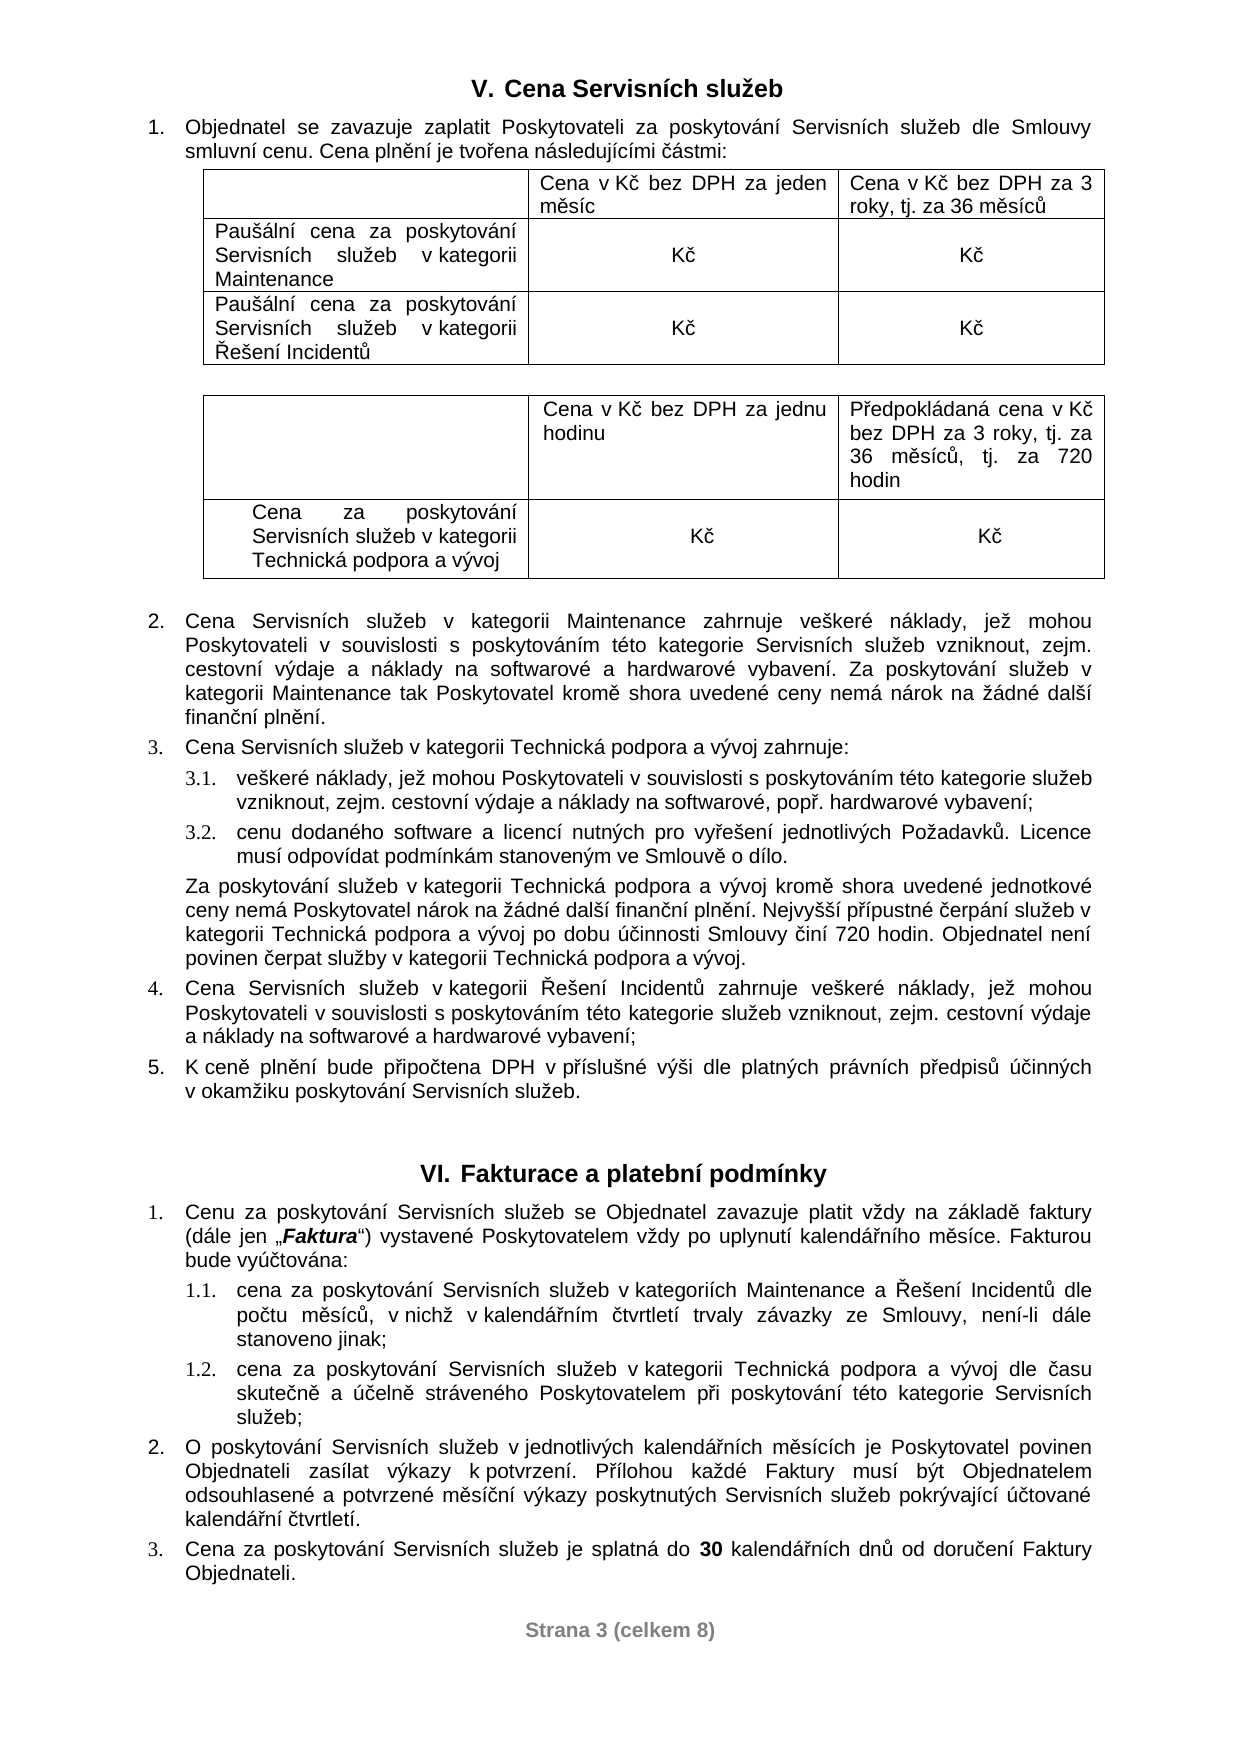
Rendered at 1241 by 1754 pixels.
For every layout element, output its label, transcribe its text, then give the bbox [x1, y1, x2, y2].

list cenu dodaného software a licencí nutných pro vyřešení jednotlivých Požadavků. Licence musí odpovídat podmínkám stanoveným ve Smlouvě o dílo. [185, 820, 1092, 868]
list Cenu za poskytování Servisních služeb se Objednatel zavazuje platit vždy na základě faktury (dále jen „Faktura“) vystavené Poskytovatelem vždy po uplynutí kalendářního měsíce. Fakturou bude vyúčtována: [148, 1200, 1092, 1272]
table_cell Cena za poskytování Servisních služeb v kategorii Technická podpora a vývoj [204, 500, 528, 578]
table_cell Paušální cena za poskytování Servisních služeb v kategorii Maintenance [204, 219, 528, 291]
list Cena Servisních služeb v kategorii Technická podpora a vývoj zahrnuje: [148, 735, 1092, 759]
list cena za poskytování Servisních služeb v kategoriích Maintenance a Řešení Incidentů dle počtu měsíců, v nichž v kalendářním čtvrtletí trvaly závazky ze Smlouvy, není-li dále stanoveno jinak; [185, 1278, 1092, 1350]
table_cell Kč [839, 500, 1104, 578]
list K ceně plnění bude připočtena DPH v příslušné výši dle platných právních předpisů účinných v okamžiku poskytování Servisních služeb. [148, 1054, 1092, 1102]
table_cell Kč [529, 500, 838, 578]
table_header Cena v Kč bez DPH za 3 roky, tj. za 36 měsíců [839, 170, 1104, 218]
table_header [204, 170, 528, 218]
list Cena Servisních služeb [185, 74, 1092, 103]
table_header Cena v Kč bez DPH za jeden měsíc [529, 170, 838, 218]
list O poskytování Servisních služeb v jednotlivých kalendářních měsících je Poskytovatel povinen Objednateli zasílat výkazy k potvrzení. Přílohou každé Faktury musí být Objednatelem odsouhlasené a potvrzené měsíční výkazy poskytnutých Servisních služeb pokrývající účtované kalendářní čtvrtletí. [148, 1435, 1092, 1531]
list Cena Servisních služeb v kategorii Řešení Incidentů zahrnuje veškeré náklady, jež mohou Poskytovateli v souvislosti s poskytováním této kategorie služeb vzniknout, zejm. cestovní výdaje a náklady na softwarové a hardwarové vybavení; [148, 976, 1092, 1048]
list Cena Servisních služeb v kategorii Maintenance zahrnuje veškeré náklady, jež mohou Poskytovateli v souvislosti s poskytováním této kategorie Servisních služeb vzniknout, zejm. cestovní výdaje a náklady na softwarové a hardwarové vybavení. Za poskytování služeb v kategorii Maintenance tak Poskytovatel kromě shora uvedené ceny nemá nárok na žádné další finanční plnění. [148, 609, 1092, 729]
list Fakturace a platební podmínky [185, 1159, 1092, 1187]
table_header Předpokládaná cena v Kč bez DPH za 3 roky, tj. za 36 měsíců, tj. za 720 hodin [839, 396, 1104, 498]
table_cell Paušální cena za poskytování Servisních služeb v kategorii Řešení Incidentů [204, 292, 528, 364]
list Cena za poskytování Servisních služeb je splatná do 30 kalendářních dnů od doručení Faktury Objednateli. [148, 1537, 1092, 1585]
list veškeré náklady, jež mohou Poskytovateli v souvislosti s poskytováním této kategorie služeb vzniknout, zejm. cestovní výdaje a náklady na softwarové, popř. hardwarové vybavení; [185, 765, 1092, 813]
list cena za poskytování Servisních služeb v kategorii Technická podpora a vývoj dle času skutečně a účelně stráveného Poskytovatelem při poskytování této kategorie Servisních služeb; [185, 1357, 1092, 1429]
table_header [204, 396, 528, 498]
table_cell Kč [839, 219, 1104, 291]
table_header Cena v Kč bez DPH za jednu hodinu [529, 396, 838, 498]
table_cell Kč [529, 219, 838, 291]
list Objednatel se zavazuje zaplatit Poskytovateli za poskytování Servisních služeb dle Smlouvy smluvní cenu. Cena plnění je tvořena následujícími částmi: [148, 115, 1092, 163]
table_cell Kč [529, 292, 838, 364]
text Za poskytování služeb v kategorii Technická podpora a vývoj kromě shora uvedené jednotkové ceny nemá Poskytovatel nárok na žádné další finanční plnění. Nejvyšší přípustné čerpání služeb v kategorii Technická podpora a vývoj po dobu účinnosti Smlouvy činí 720 hodin. Objednatel není povinen čerpat služby v kategorii Technická podpora a vývoj. [185, 874, 1092, 970]
table_cell Kč [839, 292, 1104, 364]
